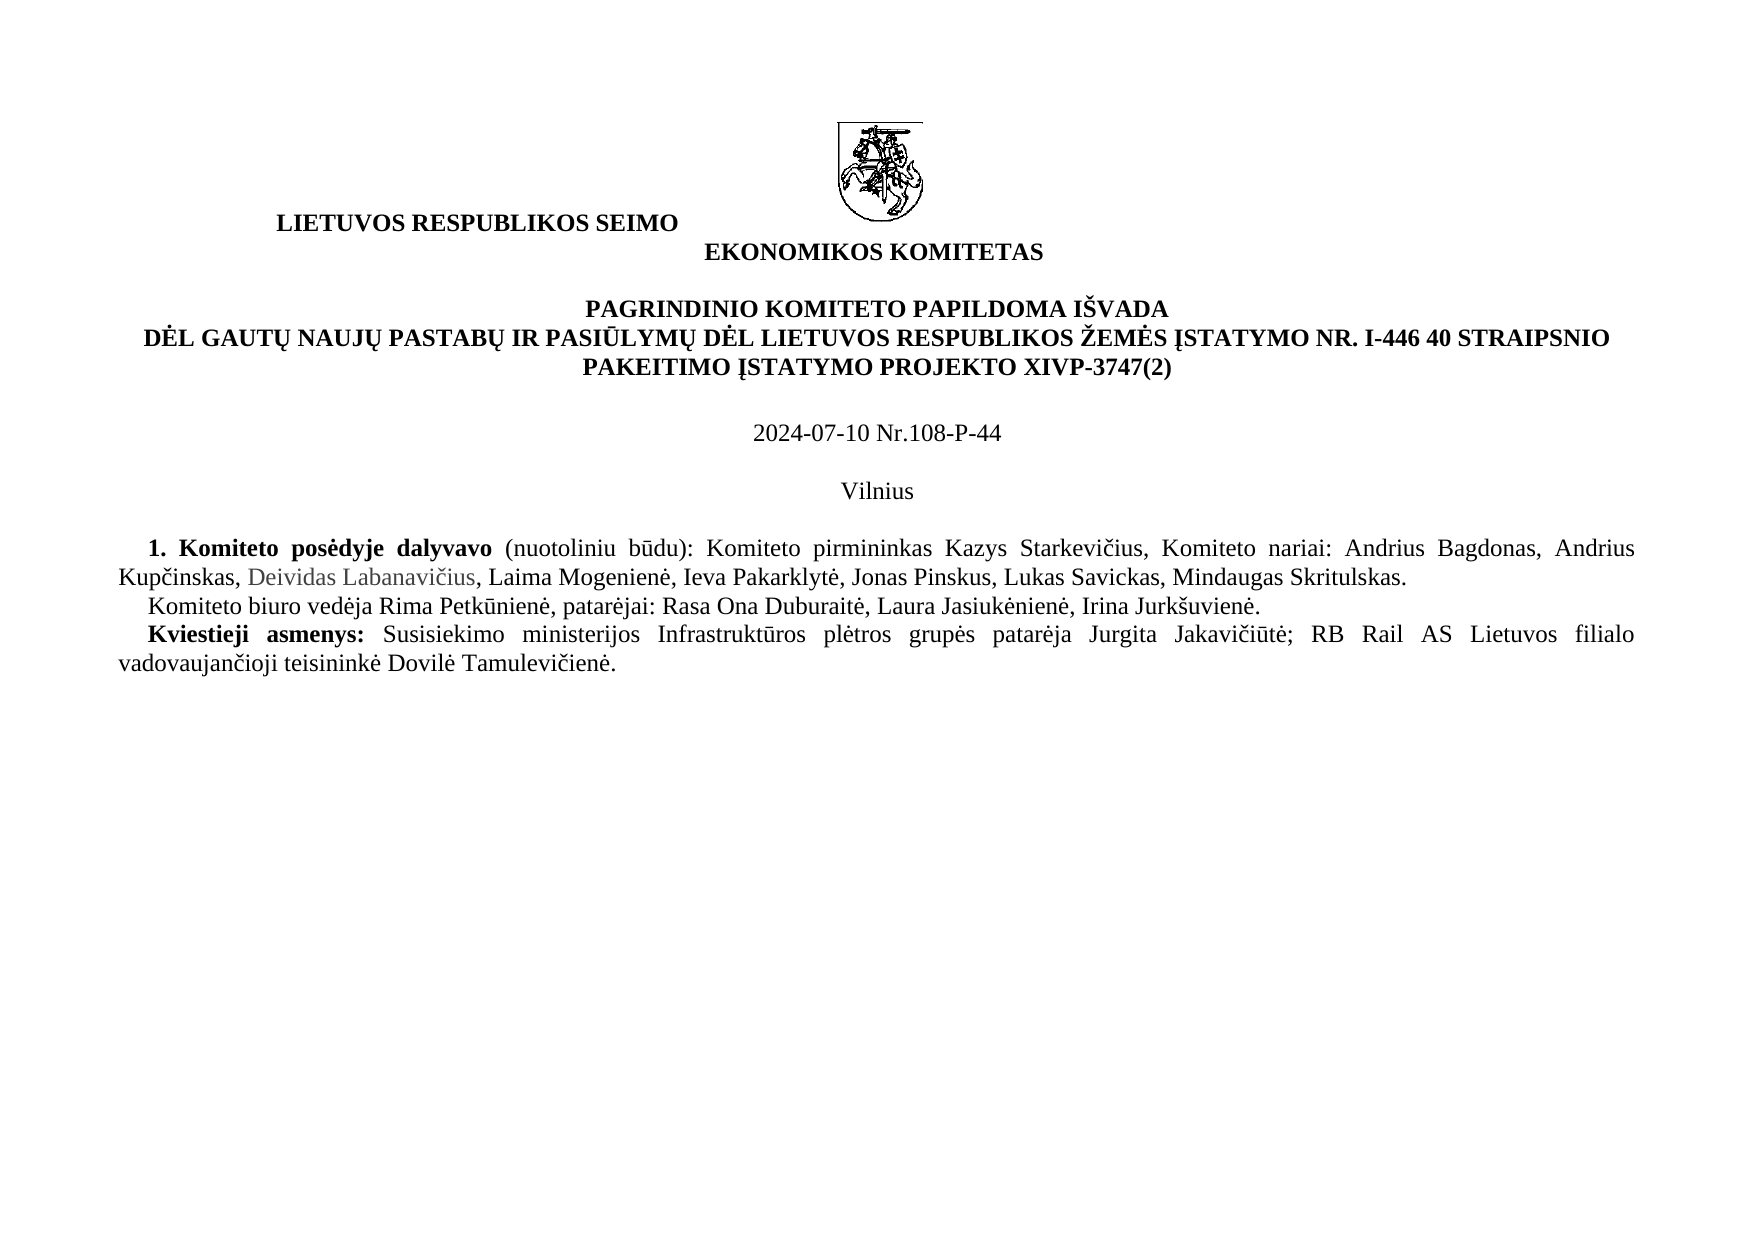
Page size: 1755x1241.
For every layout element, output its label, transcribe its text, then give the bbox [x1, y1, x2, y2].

list Kviestieji asmenys: Susisiekimo ministerijos Infrastruktūros plėtros grupės patarėja Jurgita Jakavičiūtė; RB Rail AS Lietuvos filialo vadovaujančioji teisininkė Dovilė Tamulevičienė. [118, 619, 1636, 677]
text PAGRINDINIO KOMITETO PAPILDOMA IŠVADA [118, 294, 1636, 323]
text DĖL GAUTŲ NAUJŲ PASTABŲ IR PASIŪLYMŲ DĖL LIETUVOS RESPUBLIKOS ŽEMĖS ĮSTATYMO NR. I-446 40 STRAIPSNIO PAKEITIMO ĮSTATYMO PROJEKTO XIVP-3747(2) [118, 323, 1636, 381]
text 1. Komiteto posėdyje dalyvavo (nuotoliniu būdu): Komiteto pirmininkas Kazys Starkevičius, Komiteto nariai: Andrius Bagdonas, Andrius Kupčinskas, Deividas Labanavičius, Laima Mogenienė, Ieva Pakarklytė, Jonas Pinskus, Lukas Savickas, Mindaugas Skritulskas. [118, 533, 1636, 591]
text LIETUVOS RESPUBLIKOS SEIMO [118, 208, 1636, 237]
text 2024-07-10 Nr.108-P-44 [118, 418, 1636, 447]
text Komiteto biuro vedėja Rima Petkūnienė, patarėjai: Rasa Ona Duburaitė, Laura Jasiukėnienė, Irina Jurkšuvienė. [118, 591, 1636, 619]
text EKONOMIKOS KOMITETAS [118, 237, 1636, 266]
text Vilnius [118, 476, 1636, 504]
